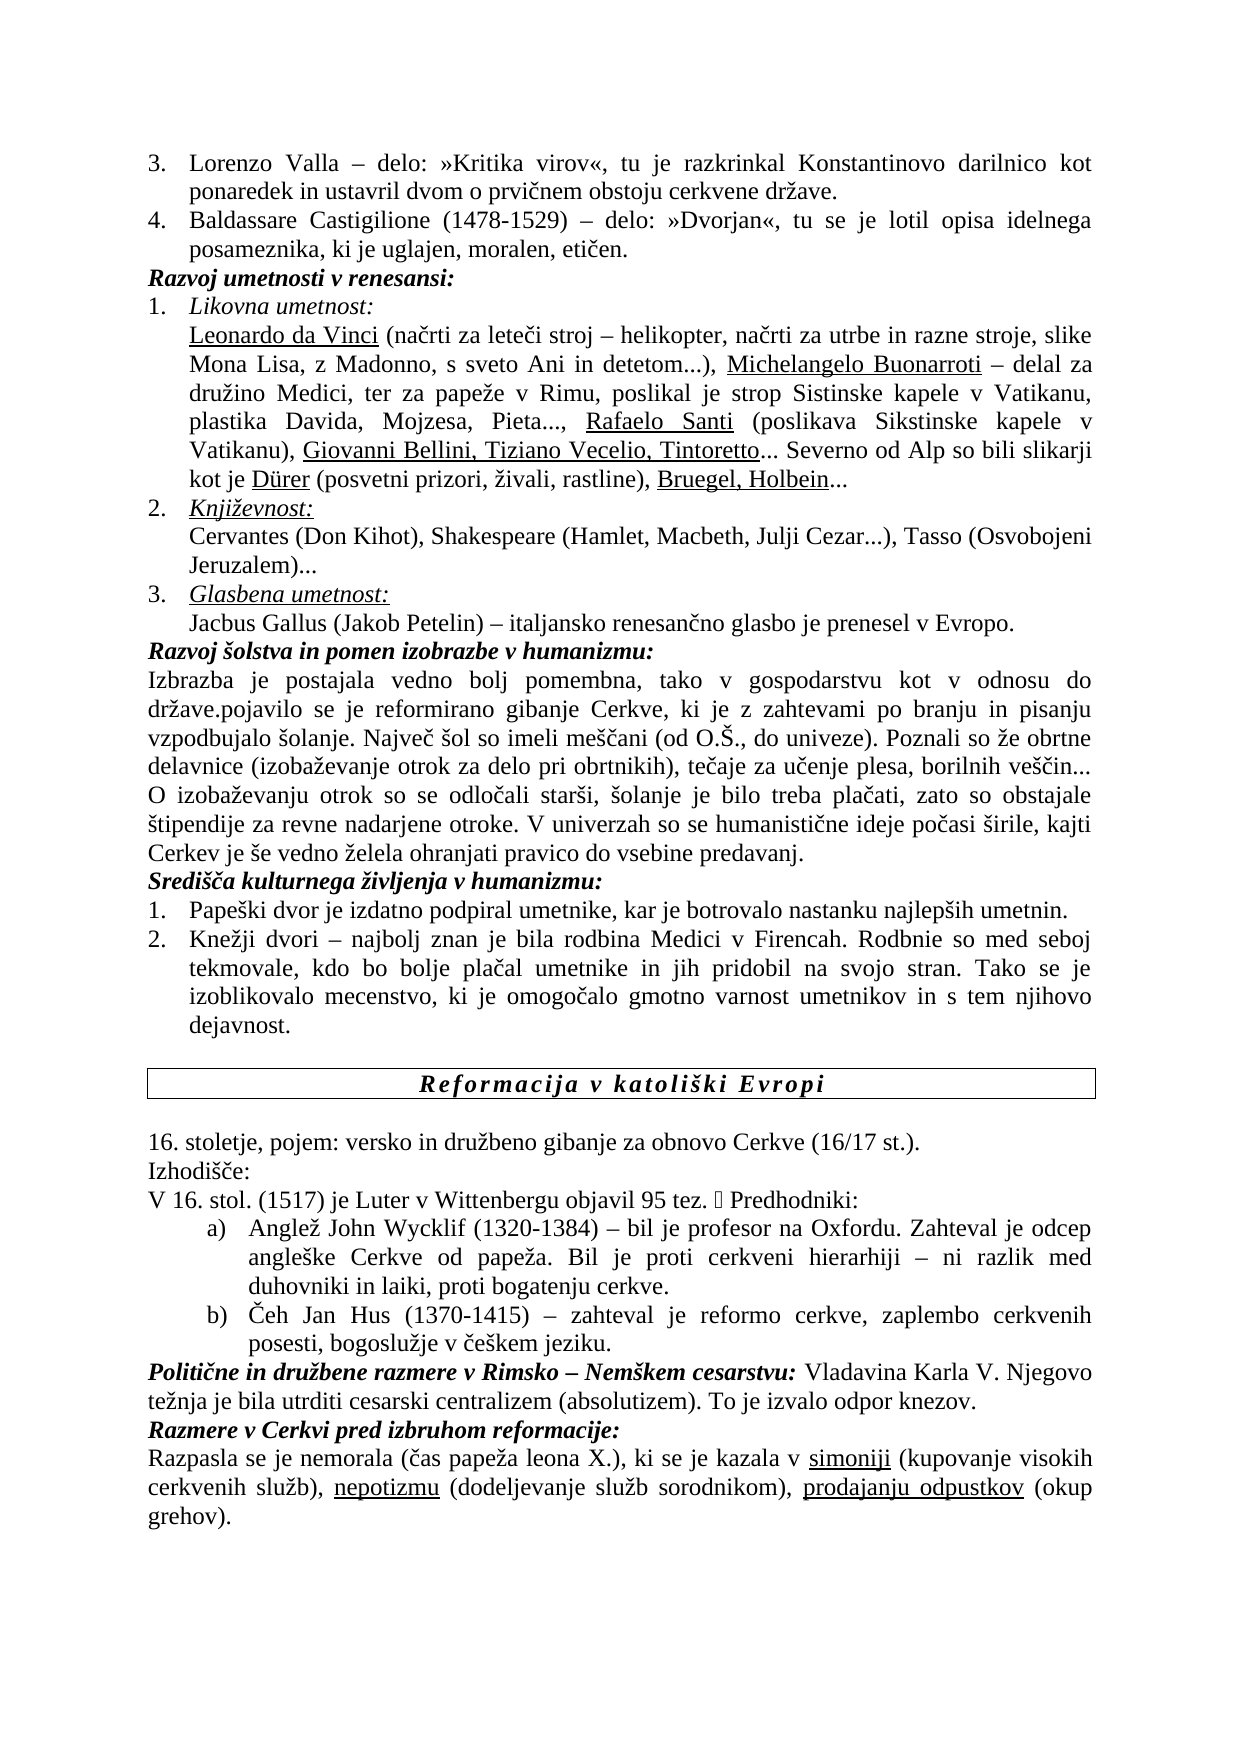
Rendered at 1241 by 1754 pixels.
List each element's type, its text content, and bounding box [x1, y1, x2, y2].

text Cervantes (Don Kihot), Shakespeare (Hamlet, Macbeth, Julji Cezar...), Tasso (Osvobojeni Jeruzalem)... [189, 521, 1093, 579]
text Leonardo da Vinci (načrti za leteči stroj – helikopter, načrti za utrbe in razne stroje, slike Mona Lisa, z Madonno, s sveto Ani in detetom...), Michelangelo Buonarroti – delal za družino Medici, ter za papeže v Rimu, poslikal je strop Sistinske kapele v Vatikanu, plastika Davida, Mojzesa, Pieta..., Rafaelo Santi (poslikava Sikstinske kapele v Vatikanu), Giovanni Bellini, Tiziano Vecelio, Tintoretto... Severno od Alp so bili slikarji kot je Dürer (posvetni prizori, živali, rastline), Bruegel, Holbein... [189, 320, 1093, 493]
text 16. stoletje, pojem: versko in družbeno gibanje za obnovo Cerkve (16/17 st.). [148, 1127, 1093, 1156]
list Književnost: [148, 493, 1093, 521]
text Razpasla se je nemorala (čas papeža leona X.), ki se je kazala v simoniji (kupovanje visokih cerkvenih služb), nepotizmu (dodeljevanje služb sorodnikom), prodajanju odpustkov (okup grehov). [148, 1443, 1093, 1530]
list Lorenzo Valla – delo: »Kritika virov«, tu je razkrinkal Konstantinovo darilnico kot ponaredek in ustavril dvom o prvičnem obstoju cerkvene države. [148, 148, 1093, 205]
table_header Reformacija v katoliški Evropi [148, 1069, 1095, 1097]
text Središča kulturnega življenja v humanizmu: [148, 866, 1093, 895]
list Čeh Jan Hus (1370-1415) – zahteval je reformo cerkve, zaplembo cerkvenih posesti, bogoslužje v češkem jeziku. [207, 1300, 1093, 1357]
text Jacbus Gallus (Jakob Petelin) – italjansko renesančno glasbo je prenesel v Evropo. [189, 608, 1093, 636]
text Politične in družbene razmere v Rimsko – Nemškem cesarstvu: Vladavina Karla V. Njegovo težnja je bila utrditi cesarski centralizem (absolutizem). To je izvalo odpor knezov. [148, 1357, 1093, 1415]
text V 16. stol. (1517) je Luter v Wittenbergu objavil 95 tez.  Predhodniki: [148, 1185, 1093, 1213]
list Anglež John Wycklif (1320-1384) – bil je profesor na Oxfordu. Zahteval je odcep angleške Cerkve od papeža. Bil je proti cerkveni hierarhiji – ni razlik med duhovniki in laiki, proti bogatenju cerkve. [207, 1213, 1093, 1300]
list Glasbena umetnost: [148, 579, 1093, 608]
text Razmere v Cerkvi pred izbruhom reformacije: [148, 1415, 1093, 1443]
list Knežji dvori – najbolj znan je bila rodbina Medici v Firencah. Rodbnie so med seboj tekmovale, kdo bo bolje plačal umetnike in jih pridobil na svojo stran. Tako se je izoblikovalo mecenstvo, ki je omogočalo gmotno varnost umetnikov in s tem njihovo dejavnost. [148, 924, 1093, 1039]
text Izbrazba je postajala vedno bolj pomembna, tako v gospodarstvu kot v odnosu do države.pojavilo se je reformirano gibanje Cerkve, ki je z zahtevami po branju in pisanju vzpodbujalo šolanje. Največ šol so imeli meščani (od O.Š., do univeze). Poznali so že obrtne delavnice (izobaževanje otrok za delo pri obrtnikih), tečaje za učenje plesa, borilnih veščin... O izobaževanju otrok so se odločali starši, šolanje je bilo treba plačati, zato so obstajale štipendije za revne nadarjene otroke. V univerzah so se humanistične ideje počasi širile, kajti Cerkev je še vedno želela ohranjati pravico do vsebine predavanj. [148, 665, 1093, 866]
text Izhodišče: [148, 1156, 1093, 1185]
text Razvoj šolstva in pomen izobrazbe v humanizmu: [148, 636, 1093, 665]
text Razvoj umetnosti v renesansi: [148, 263, 1093, 291]
list Papeški dvor je izdatno podpiral umetnike, kar je botrovalo nastanku najlepših umetnin. [148, 895, 1093, 924]
list Likovna umetnost: [148, 291, 1093, 320]
list Baldassare Castigilione (1478-1529) – delo: »Dvorjan«, tu se je lotil opisa idelnega posameznika, ki je uglajen, moralen, etičen. [148, 205, 1093, 263]
